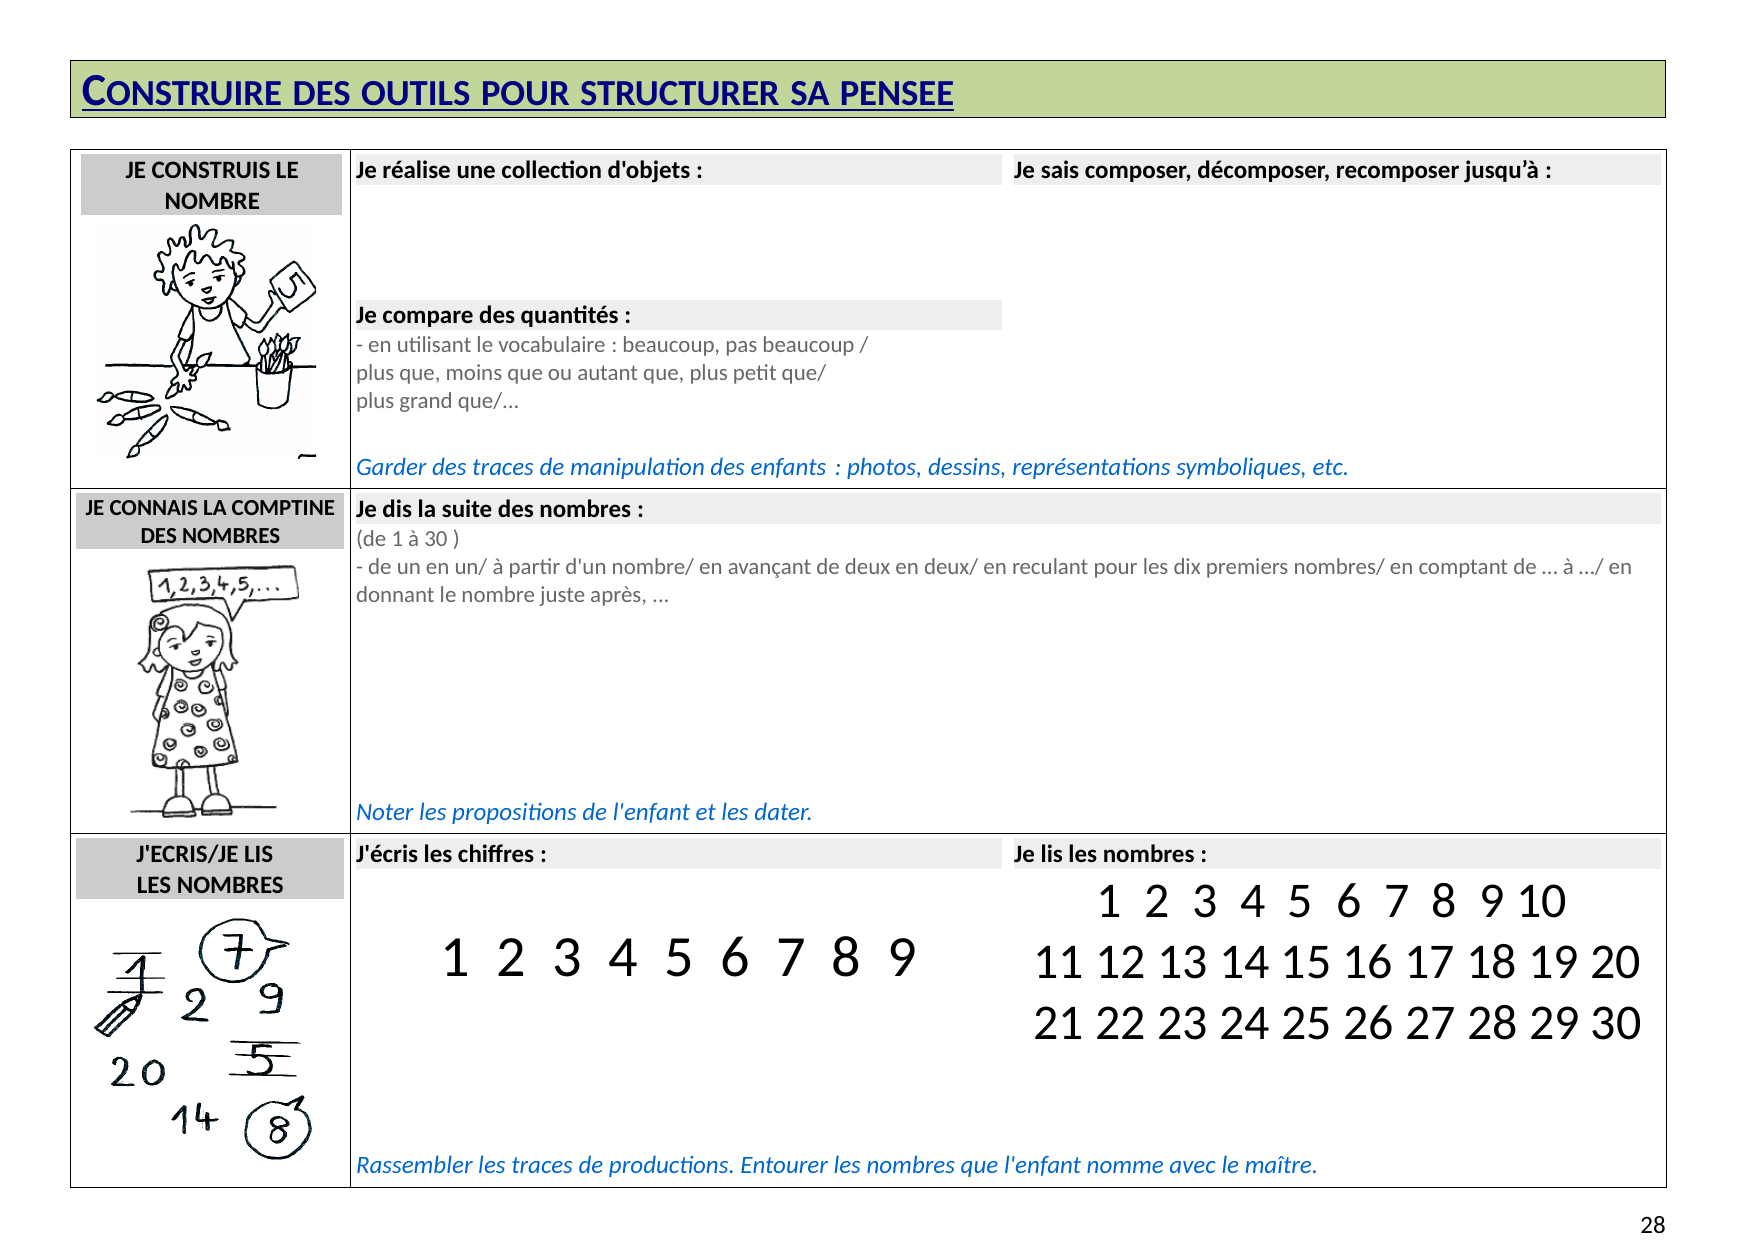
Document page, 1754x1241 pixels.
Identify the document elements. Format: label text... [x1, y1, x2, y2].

table_cell J'écris les chiffres : 1 2 3 4 5 6 7 8 9 [351, 834, 1008, 1113]
table_cell [71, 909, 350, 1187]
picture [76, 908, 324, 1173]
table_header JE CONSTRUIS LE NOMBRE [71, 150, 350, 487]
table_cell Rassembler les traces de productions. Entourer les nombres que l'enfant nomme avec le maître. [351, 1113, 1666, 1187]
table_cell Je lis les nombres : 1 2 3 4 5 6 7 8 9 10 11 12 13 14 15 16 17 18 19 20 21 22 23 24 25 26 27 28 29 30 [1008, 834, 1666, 1113]
picture [130, 558, 299, 822]
table_cell JE CONNAIS LA COMPTINE DES NOMBRES [71, 489, 350, 832]
table_header Je sais composer, décomposer, recomposer jusqu’à : [1008, 150, 1666, 445]
table_cell Je dis la suite des nombres : (de 1 à 30 ) - de un en un/ à partir d'un nombre/ en avançant de deux en deux/ en reculant pour les dix premiers nombres/ en comptant de … à …/ en donnant le nombre juste après, ... Noter les propositions de l'enfant et les dater. [351, 489, 1666, 832]
table_cell Garder des traces de manipulation des enfants : photos, dessins, représentations symboliques, etc. [351, 445, 1666, 487]
table_header Je réalise une collection d'objets : [351, 150, 1008, 294]
table_header Construire des outils pour structurer sa pensee [71, 61, 1665, 117]
table_cell Je compare des quantités : - en utilisant le vocabulaire : beaucoup, pas beaucoup / plus que, moins que ou autant que, plus petit que/ plus grand que/... [351, 294, 1008, 445]
table_cell J'ECRIS/JE LIS LES NOMBRES [71, 834, 350, 908]
picture [96, 222, 317, 461]
